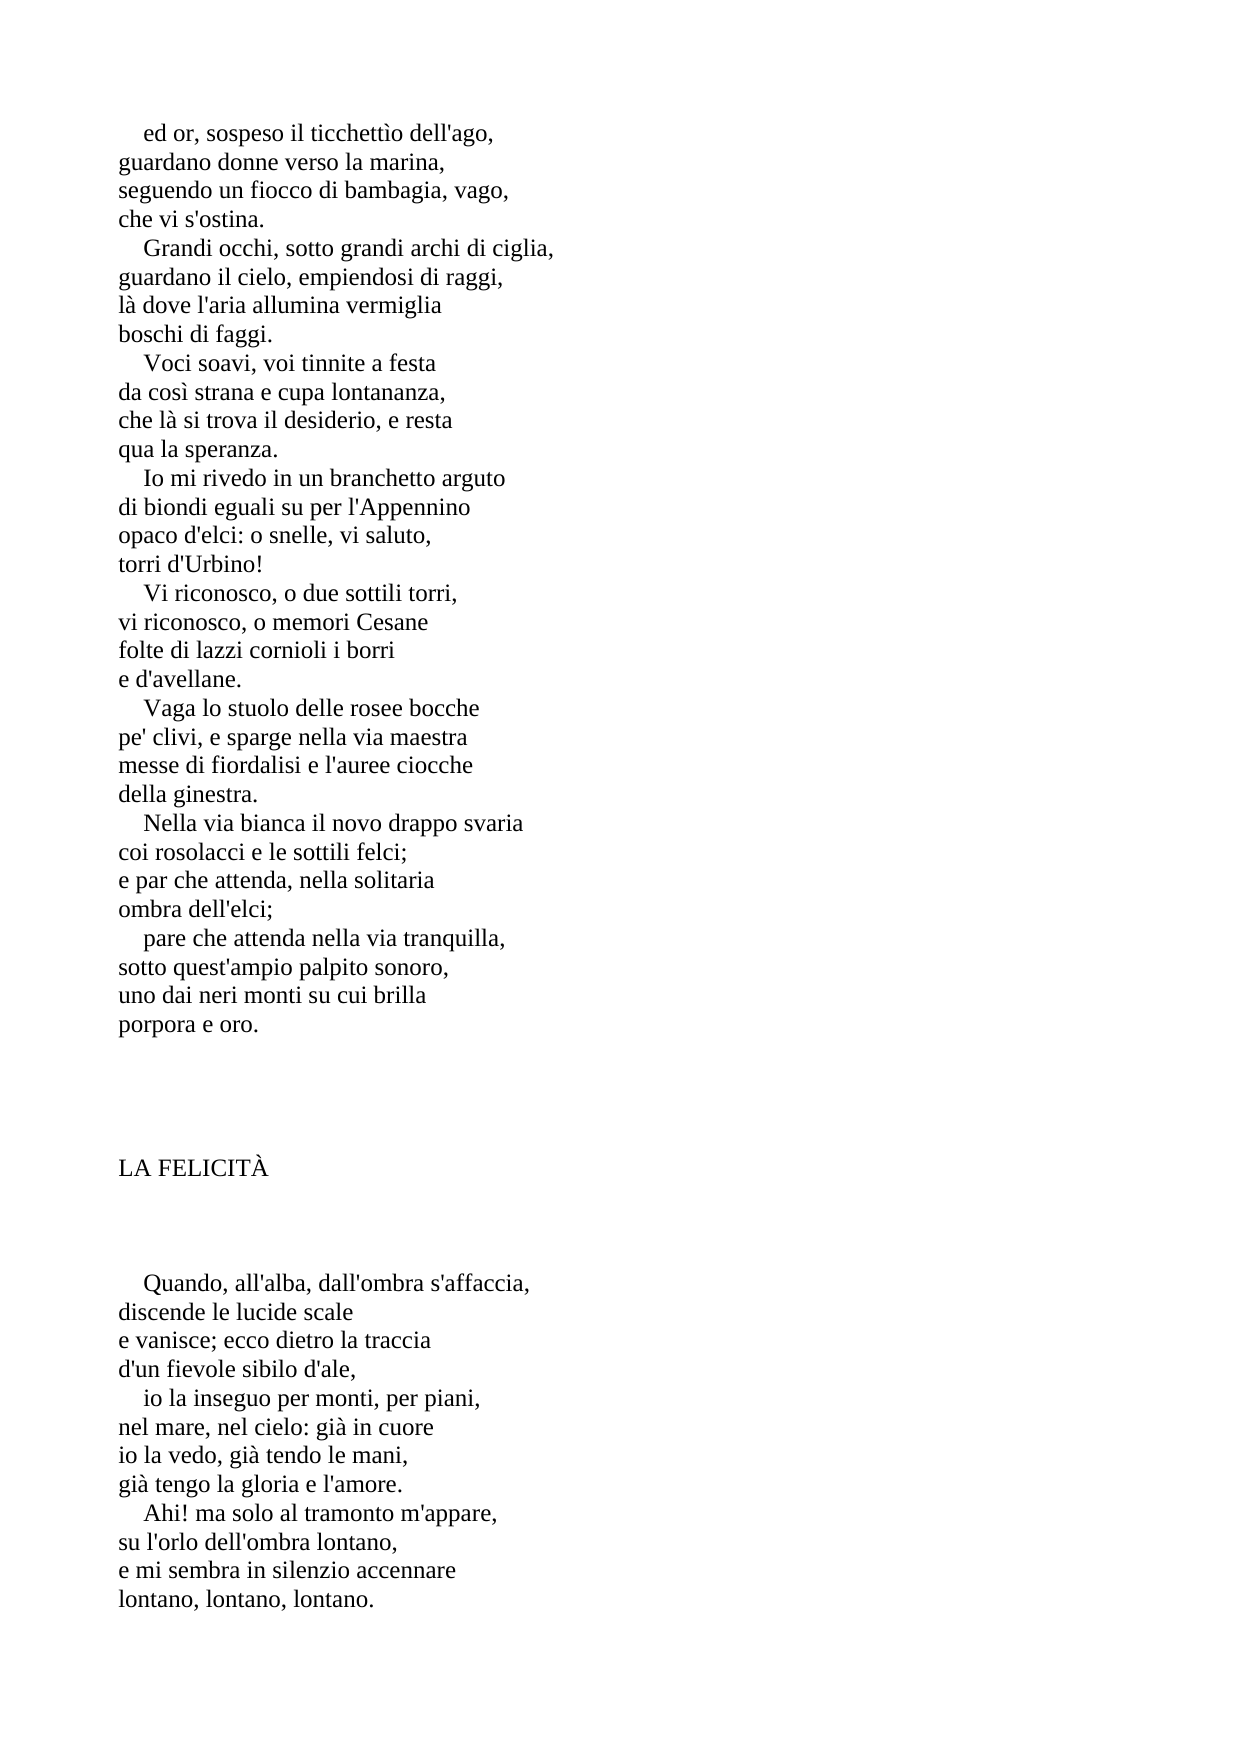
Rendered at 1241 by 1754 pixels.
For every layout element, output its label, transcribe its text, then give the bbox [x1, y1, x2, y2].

text sotto quest'ampio palpito sonoro, [118, 952, 1122, 981]
text seguendo un fiocco di bambagia, vago, [118, 176, 1122, 204]
text qua la speranza. [118, 434, 1122, 463]
text io la inseguo per monti, per piani, [118, 1383, 1122, 1412]
text ed or, sospeso il ticchettìo dell'ago, [118, 118, 1122, 147]
text d'un fievole sibilo d'ale, [118, 1354, 1122, 1383]
text discende le lucide scale [118, 1297, 1122, 1326]
text lontano, lontano, lontano. [118, 1584, 1122, 1613]
text pe' clivi, e sparge nella via maestra [118, 722, 1122, 751]
text nel mare, nel cielo: già in cuore [118, 1412, 1122, 1441]
text messe di fiordalisi e l'auree ciocche [118, 751, 1122, 779]
text guardano donne verso la marina, [118, 147, 1122, 176]
text io la vedo, già tendo le mani, [118, 1441, 1122, 1469]
text Ahi! ma solo al tramonto m'appare, [118, 1498, 1122, 1527]
text e par che attenda, nella solitaria [118, 866, 1122, 894]
text Io mi rivedo in un branchetto arguto [118, 463, 1122, 492]
text e vanisce; ecco dietro la traccia [118, 1326, 1122, 1354]
text boschi di faggi. [118, 319, 1122, 348]
text da così strana e cupa lontananza, [118, 377, 1122, 406]
text LA FELICITÀ [118, 1153, 1122, 1182]
text guardano il cielo, empiendosi di raggi, [118, 262, 1122, 291]
text Grandi occhi, sotto grandi archi di ciglia, [118, 233, 1122, 262]
text che là si trova il desiderio, e resta [118, 406, 1122, 434]
text Quando, all'alba, dall'ombra s'affaccia, [118, 1268, 1122, 1297]
text uno dai neri monti su cui brilla [118, 981, 1122, 1009]
text folte di lazzi cornioli i borri [118, 636, 1122, 664]
text vi riconosco, o memori Cesane [118, 607, 1122, 636]
text di biondi eguali su per l'Appennino [118, 492, 1122, 521]
text opaco d'elci: o snelle, vi saluto, [118, 521, 1122, 549]
text Vi riconosco, o due sottili torri, [118, 578, 1122, 607]
text Nella via bianca il novo drappo svaria [118, 808, 1122, 837]
text porpora e oro. [118, 1009, 1122, 1038]
text là dove l'aria allumina vermiglia [118, 291, 1122, 319]
text torri d'Urbino! [118, 549, 1122, 578]
text della ginestra. [118, 779, 1122, 808]
text Voci soavi, voi tinnite a festa [118, 348, 1122, 377]
text già tengo la gloria e l'amore. [118, 1469, 1122, 1498]
text e mi sembra in silenzio accennare [118, 1556, 1122, 1584]
text su l'orlo dell'ombra lontano, [118, 1527, 1122, 1556]
text e d'avellane. [118, 664, 1122, 693]
text coi rosolacci e le sottili felci; [118, 837, 1122, 866]
text pare che attenda nella via tranquilla, [118, 923, 1122, 952]
text Vaga lo stuolo delle rosee bocche [118, 693, 1122, 722]
text ombra dell'elci; [118, 894, 1122, 923]
text che vi s'ostina. [118, 204, 1122, 233]
